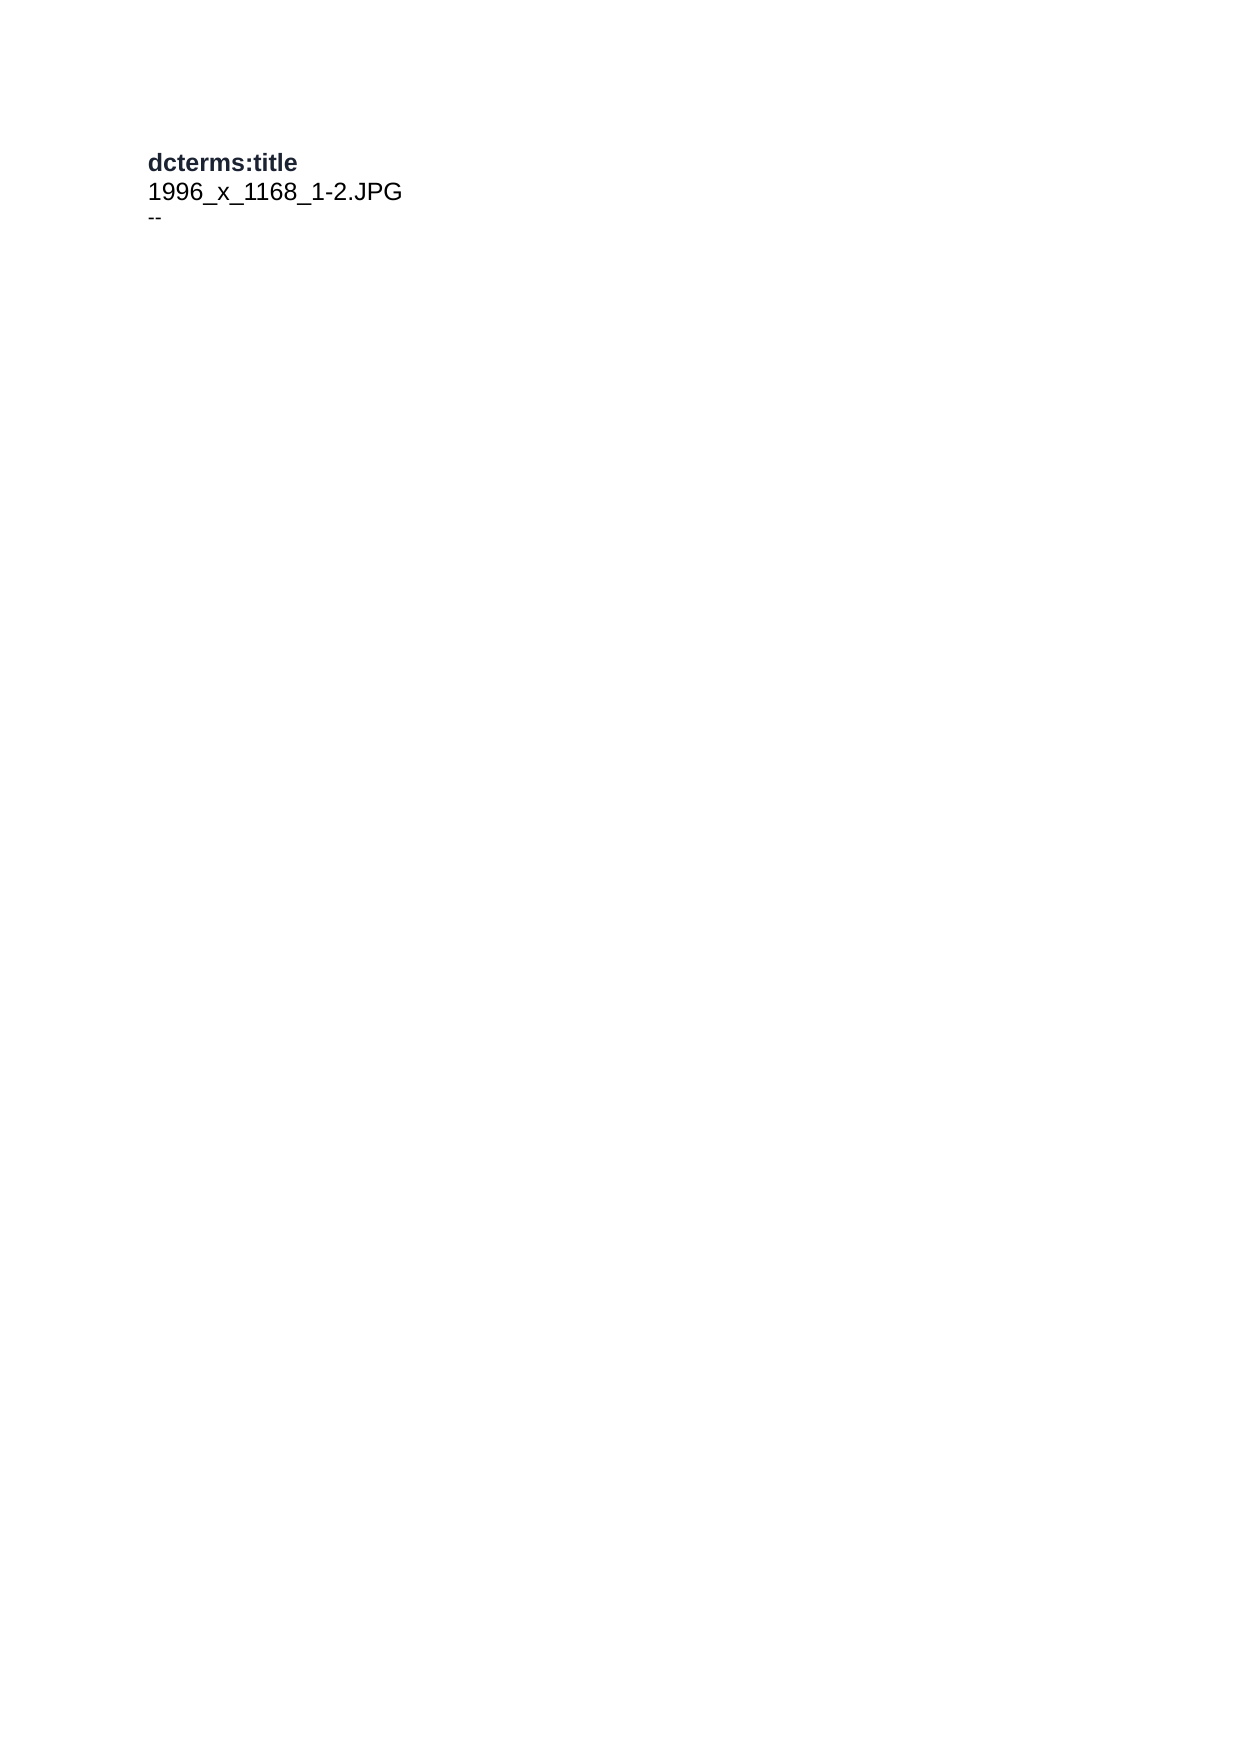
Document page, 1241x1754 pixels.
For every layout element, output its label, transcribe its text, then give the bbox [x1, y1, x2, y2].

text dcterms:title [148, 148, 1092, 176]
text -- [148, 205, 1092, 229]
text 1996_x_1168_1-2.JPG [148, 176, 1092, 205]
